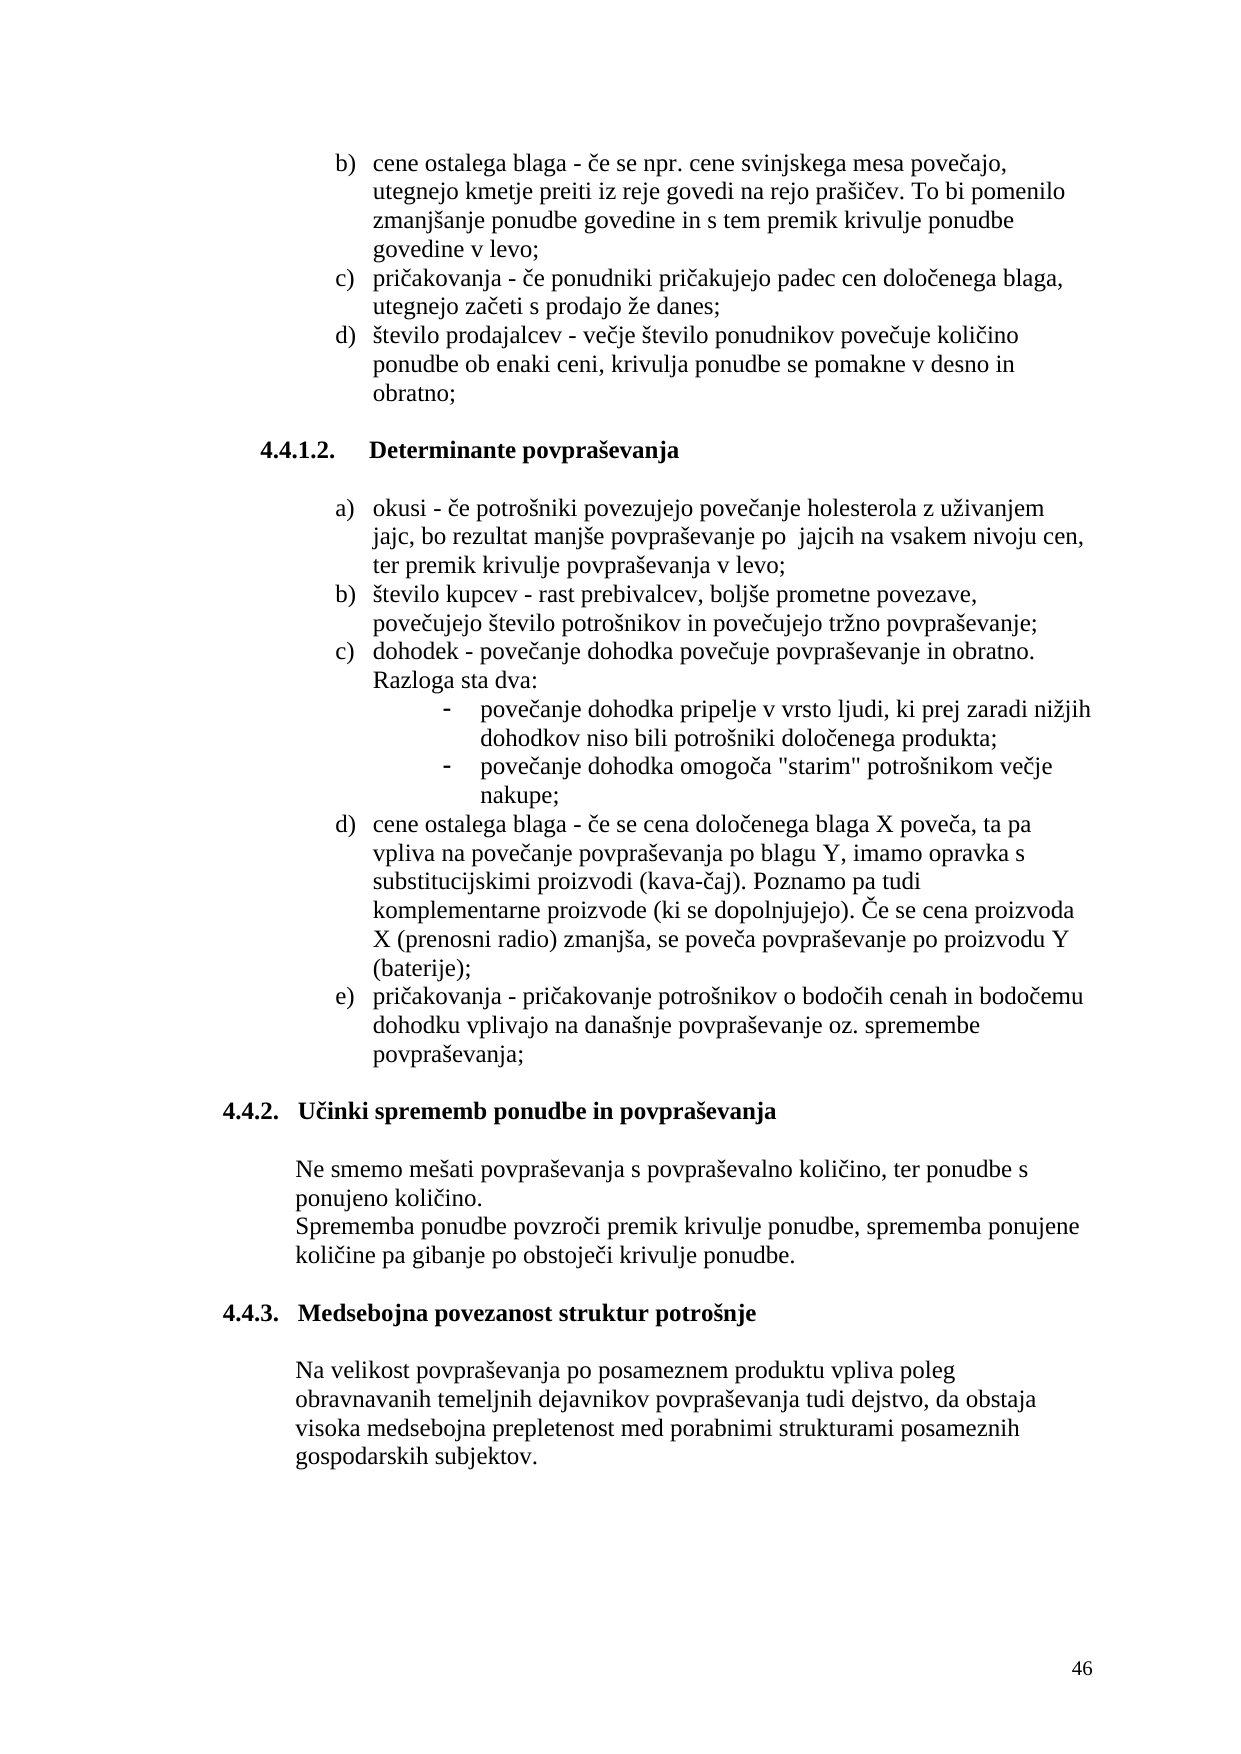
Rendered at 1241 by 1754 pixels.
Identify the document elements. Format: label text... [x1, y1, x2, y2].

text Na velikost povpraševanja po posameznem produktu vpliva poleg obravnavanih temeljnih dejavnikov povpraševanja tudi dejstvo, da obstaja visoka medsebojna prepletenost med porabnimi strukturami posameznih gospodarskih subjektov. [295, 1355, 1093, 1470]
list število prodajalcev - večje število ponudnikov povečuje količino ponudbe ob enaki ceni, krivulja ponudbe se pomakne v desno in obratno; [335, 320, 1093, 406]
list cene ostalega blaga - če se cena določenega blaga X poveča, ta pa vpliva na povečanje povpraševanja po blagu Y, imamo opravka s substitucijskimi proizvodi (kava-čaj). Poznamo pa tudi komplementarne proizvode (ki se dopolnjujejo). Če se cena proizvoda X (prenosni radio) zmanjša, se poveča povpraševanje po proizvodu Y (baterije); [335, 809, 1093, 981]
text Sprememba ponudbe povzroči premik krivulje ponudbe, sprememba ponujene količine pa gibanje po obstoječi krivulje ponudbe. [295, 1211, 1093, 1269]
list Determinante povpraševanja [260, 435, 1093, 464]
list cene ostalega blaga - če se npr. cene svinjskega mesa povečajo, utegnejo kmetje preiti iz reje govedi na rejo prašičev. To bi pomenilo zmanjšanje ponudbe govedine in s tem premik krivulje ponudbe govedine v levo; [335, 148, 1093, 263]
list povečanje dohodka pripelje v vrsto ljudi, ki prej zaradi nižjih dohodkov niso bili potrošniki določenega produkta; [443, 694, 1093, 751]
list pričakovanja - pričakovanje potrošnikov o bodočih cenah in bodočemu dohodku vplivajo na današnje povpraševanje oz. spremembe povpraševanja; [335, 981, 1093, 1068]
list Učinki sprememb ponudbe in povpraševanja [223, 1096, 1093, 1125]
list dohodek - povečanje dohodka povečuje povpraševanje in obratno. Razloga sta dva: [335, 636, 1093, 694]
list okusi - če potrošniki povezujejo povečanje holesterola z uživanjem jajc, bo rezultat manjše povpraševanje po jajcih na vsakem nivoju cen, ter premik krivulje povpraševanja v levo; [335, 493, 1093, 579]
text Ne smemo mešati povpraševanja s povpraševalno količino, ter ponudbe s ponujeno količino. [295, 1154, 1093, 1211]
list pričakovanja - če ponudniki pričakujejo padec cen določenega blaga, utegnejo začeti s prodajo že danes; [335, 263, 1093, 320]
list Medsebojna povezanost struktur potrošnje [223, 1298, 1093, 1326]
list število kupcev - rast prebivalcev, boljše prometne povezave, povečujejo število potrošnikov in povečujejo tržno povpraševanje; [335, 579, 1093, 636]
list povečanje dohodka omogoča "starim" potrošnikom večje nakupe; [443, 751, 1093, 809]
